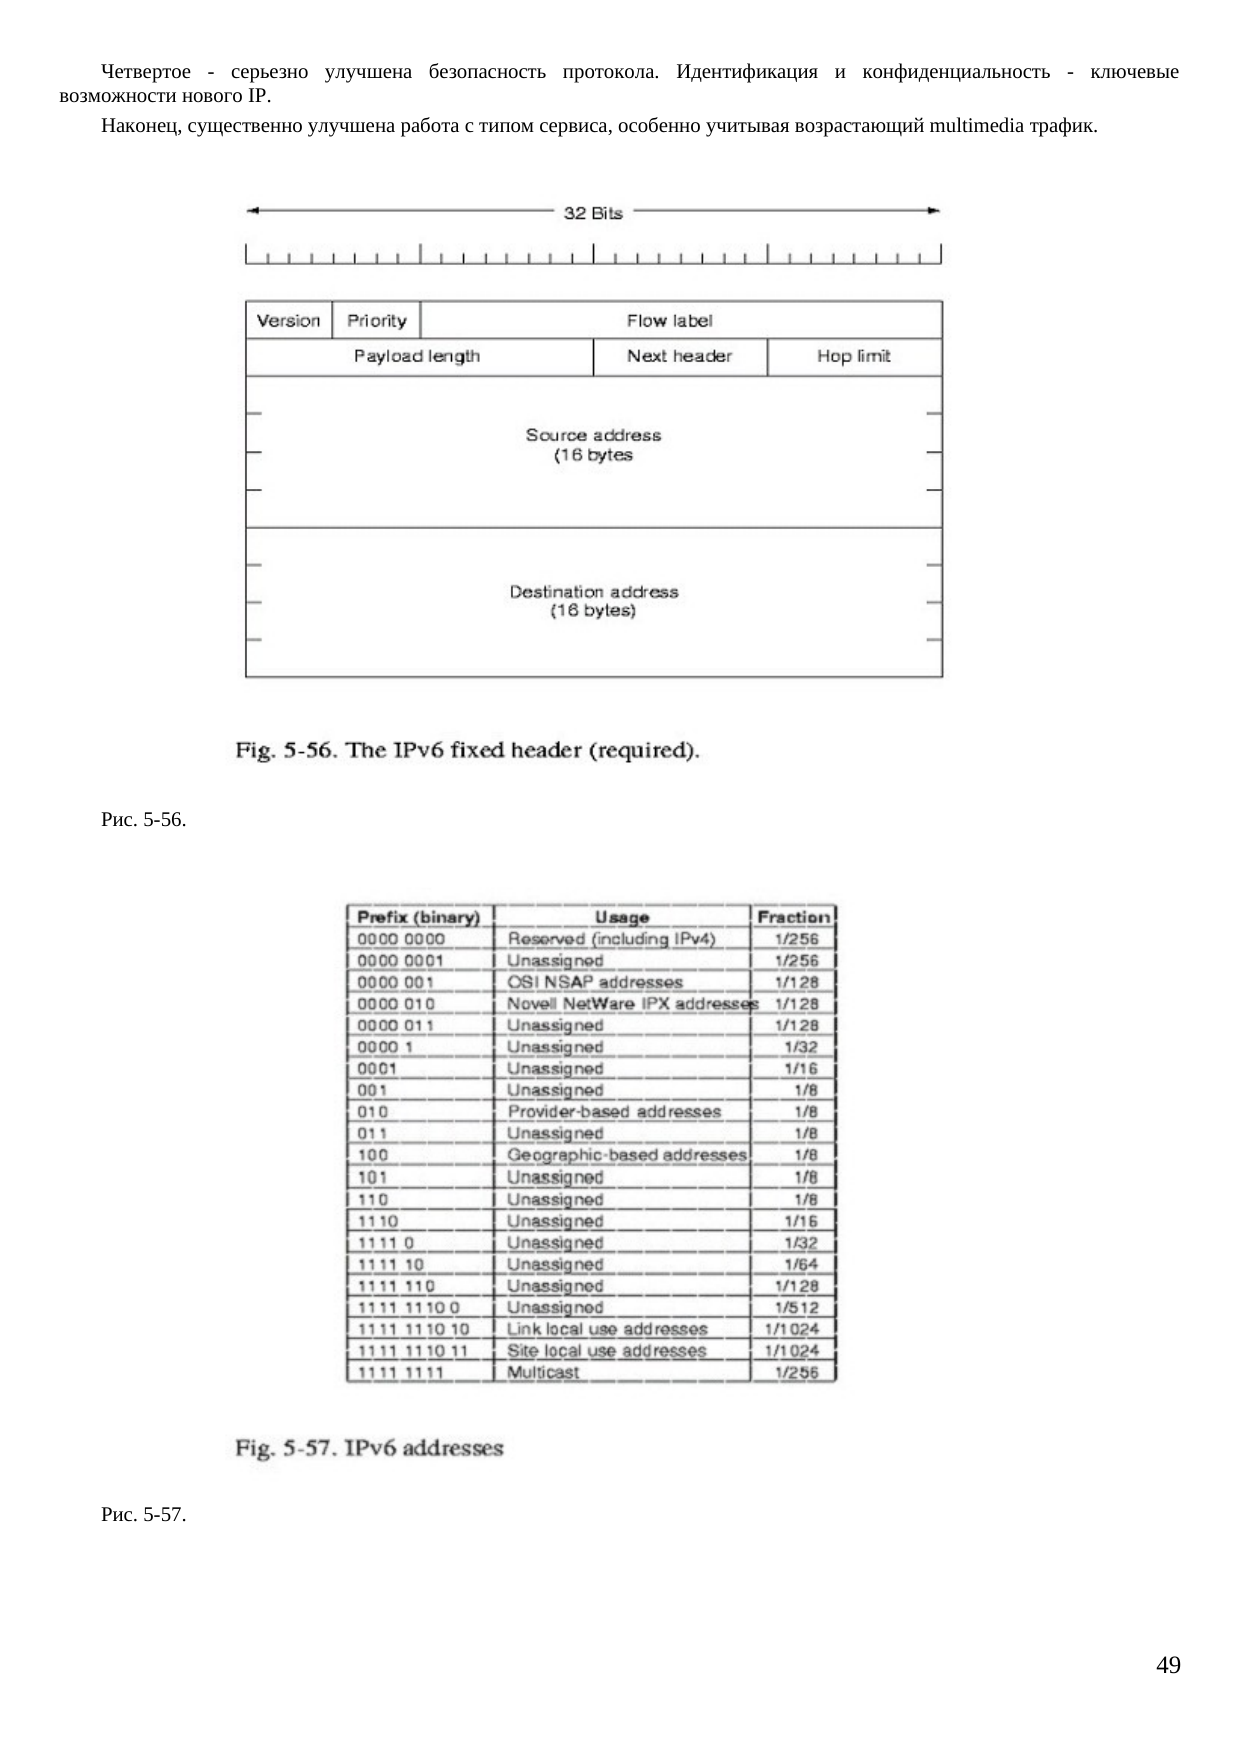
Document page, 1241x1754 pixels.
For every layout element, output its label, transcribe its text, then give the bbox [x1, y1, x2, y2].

text Рис. 5-56. [59, 807, 1181, 831]
text Рис. 5-57. [59, 1501, 1181, 1526]
picture [117, 876, 1058, 1482]
picture [117, 183, 1057, 787]
text Четвертое - серьезно улучшена безопасность протокола. Идентификация и конфиденциальность - ключевые возможности нового IP. [59, 59, 1181, 107]
text Наконец, существенно улучшена работа с типом сервиса, особенно учитывая возрастающий multimedia трафик. [59, 113, 1181, 137]
